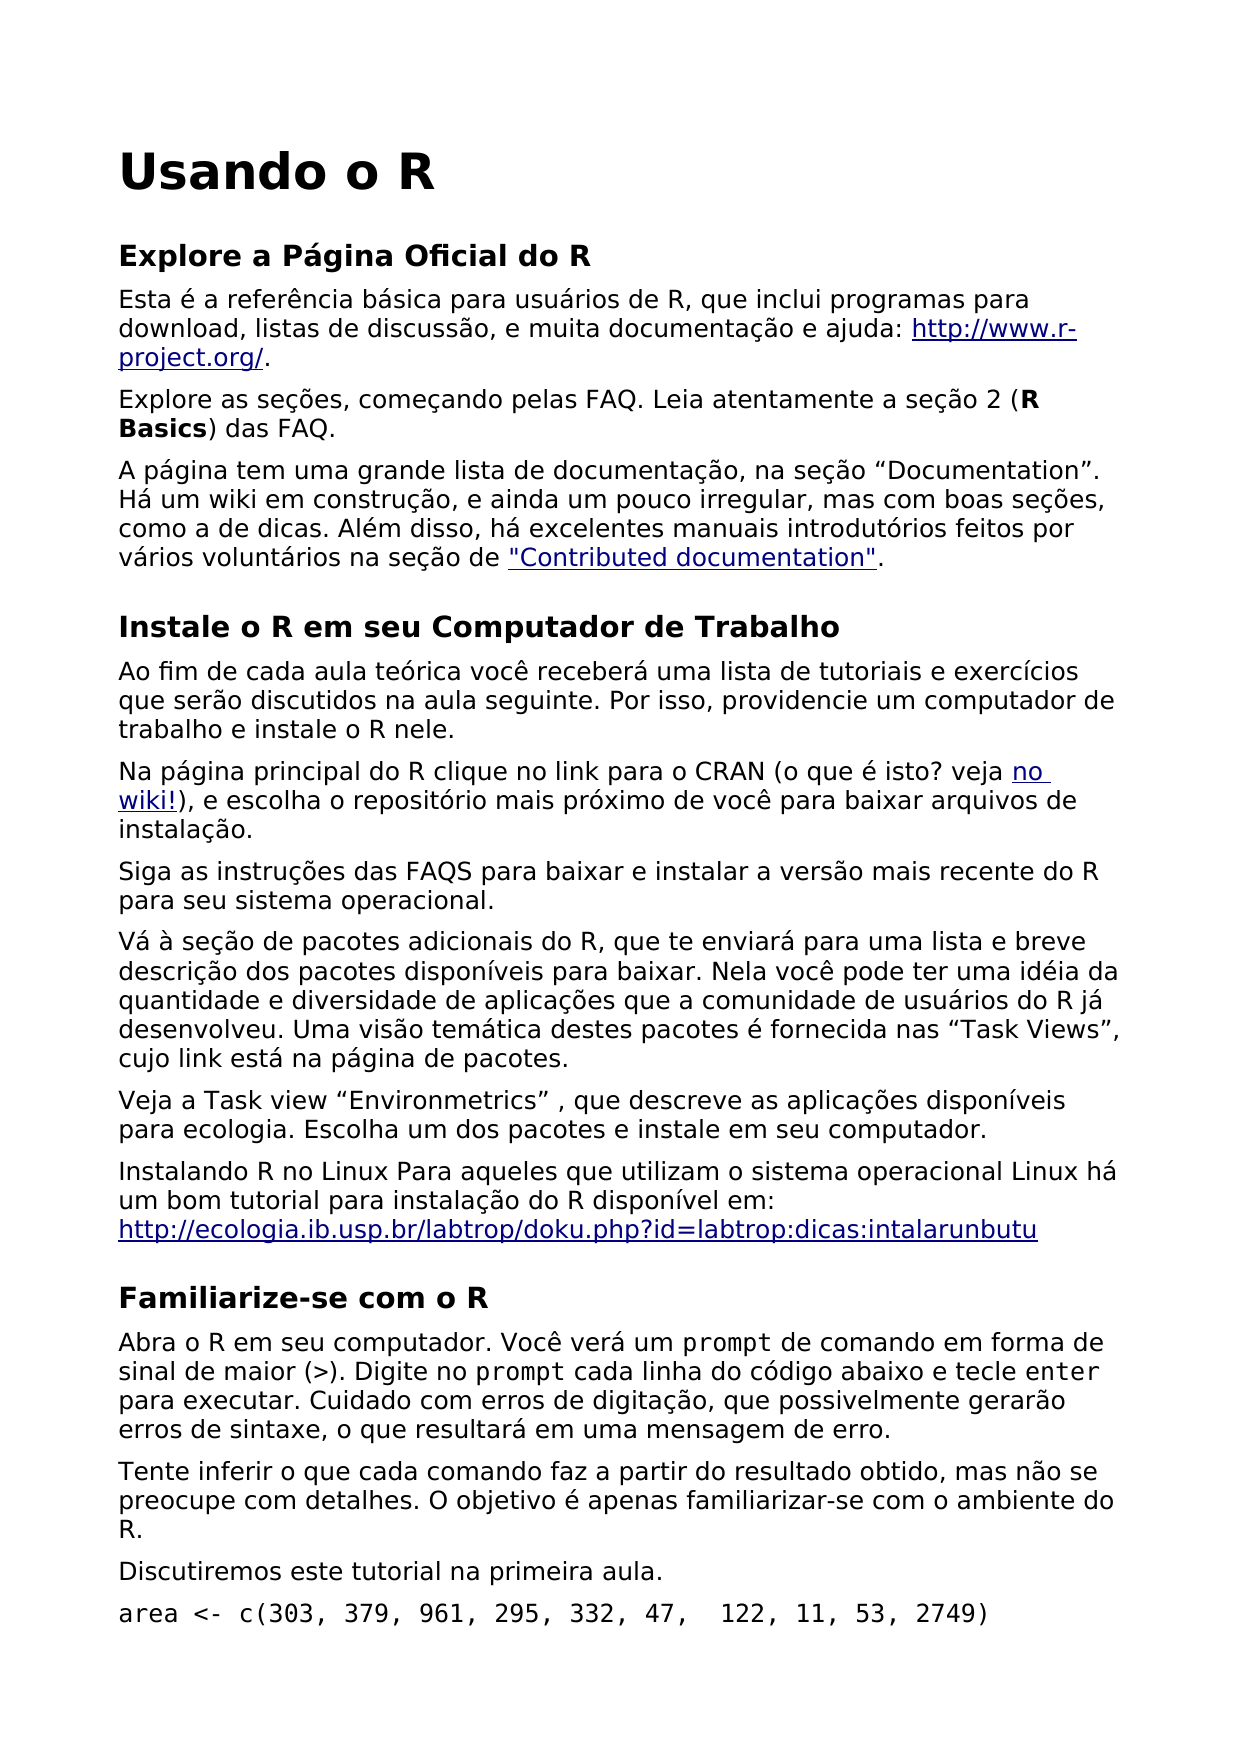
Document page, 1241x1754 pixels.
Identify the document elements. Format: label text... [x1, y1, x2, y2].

text Explore as seções, começando pelas FAQ. Leia atentamente a seção 2 (R Basics) das FAQ. [118, 385, 1122, 444]
text Discutiremos este tutorial na primeira aula. [118, 1557, 1122, 1587]
text Ao fim de cada aula teórica você receberá uma lista de tutoriais e exercícios que serão discutidos na aula seguinte. Por isso, providencie um computador de trabalho e instale o R nele. [118, 657, 1122, 744]
text Tente inferir o que cada comando faz a partir do resultado obtido, mas não se preocupe com detalhes. O objetivo é apenas familiarizar-se com o ambiente do R. [118, 1457, 1122, 1545]
text Esta é a referência básica para usuários de R, que inclui programas para download, listas de discussão, e muita documentação e ajuda: http://www.r-project.org/. [118, 285, 1122, 373]
subtitle Usando o R [118, 143, 1122, 201]
text area <- c(303, 379, 961, 295, 332, 47, 122, 11, 53, 2749) [118, 1599, 1122, 1628]
subtitle Instale o R em seu Computador de Trabalho [118, 610, 1122, 644]
subtitle Explore a Página Oficial do R [118, 239, 1122, 273]
text Instalando R no Linux Para aqueles que utilizam o sistema operacional Linux há um bom tutorial para instalação do R disponível em: http://ecologia.ib.usp.br/labtrop/doku.php?id=labtrop:dicas:intalarunbutu [118, 1157, 1122, 1244]
text Siga as instruções das FAQS para baixar e instalar a versão mais recente do R para seu sistema operacional. [118, 857, 1122, 915]
text Na página principal do R clique no link para o CRAN (o que é isto? veja no wiki!), e escolha o repositório mais próximo de você para baixar arquivos de instalação. [118, 757, 1122, 844]
text Vá à seção de pacotes adicionais do R, que te enviará para uma lista e breve descrição dos pacotes disponíveis para baixar. Nela você pode ter uma idéia da quantidade e diversidade de aplicações que a comunidade de usuários do R já desenvolveu. Uma visão temática destes pacotes é fornecida nas “Task Views”, cujo link está na página de pacotes. [118, 928, 1122, 1073]
text A página tem uma grande lista de documentação, na seção “Documentation”. Há um wiki em construção, e ainda um pouco irregular, mas com boas seções, como a de dicas. Além disso, há excelentes manuais introdutórios feitos por vários voluntários na seção de "Contributed documentation". [118, 456, 1122, 573]
subtitle Familiarize-se com o R [118, 1282, 1122, 1316]
text Veja a Task view “Environmetrics” , que descreve as aplicações disponíveis para ecologia. Escolha um dos pacotes e instale em seu computador. [118, 1086, 1122, 1144]
text Abra o R em seu computador. Você verá um prompt de comando em forma de sinal de maior (>). Digite no prompt cada linha do código abaixo e tecle enter para executar. Cuidado com erros de digitação, que possivelmente gerarão erros de sintaxe, o que resultará em uma mensagem de erro. [118, 1328, 1122, 1445]
